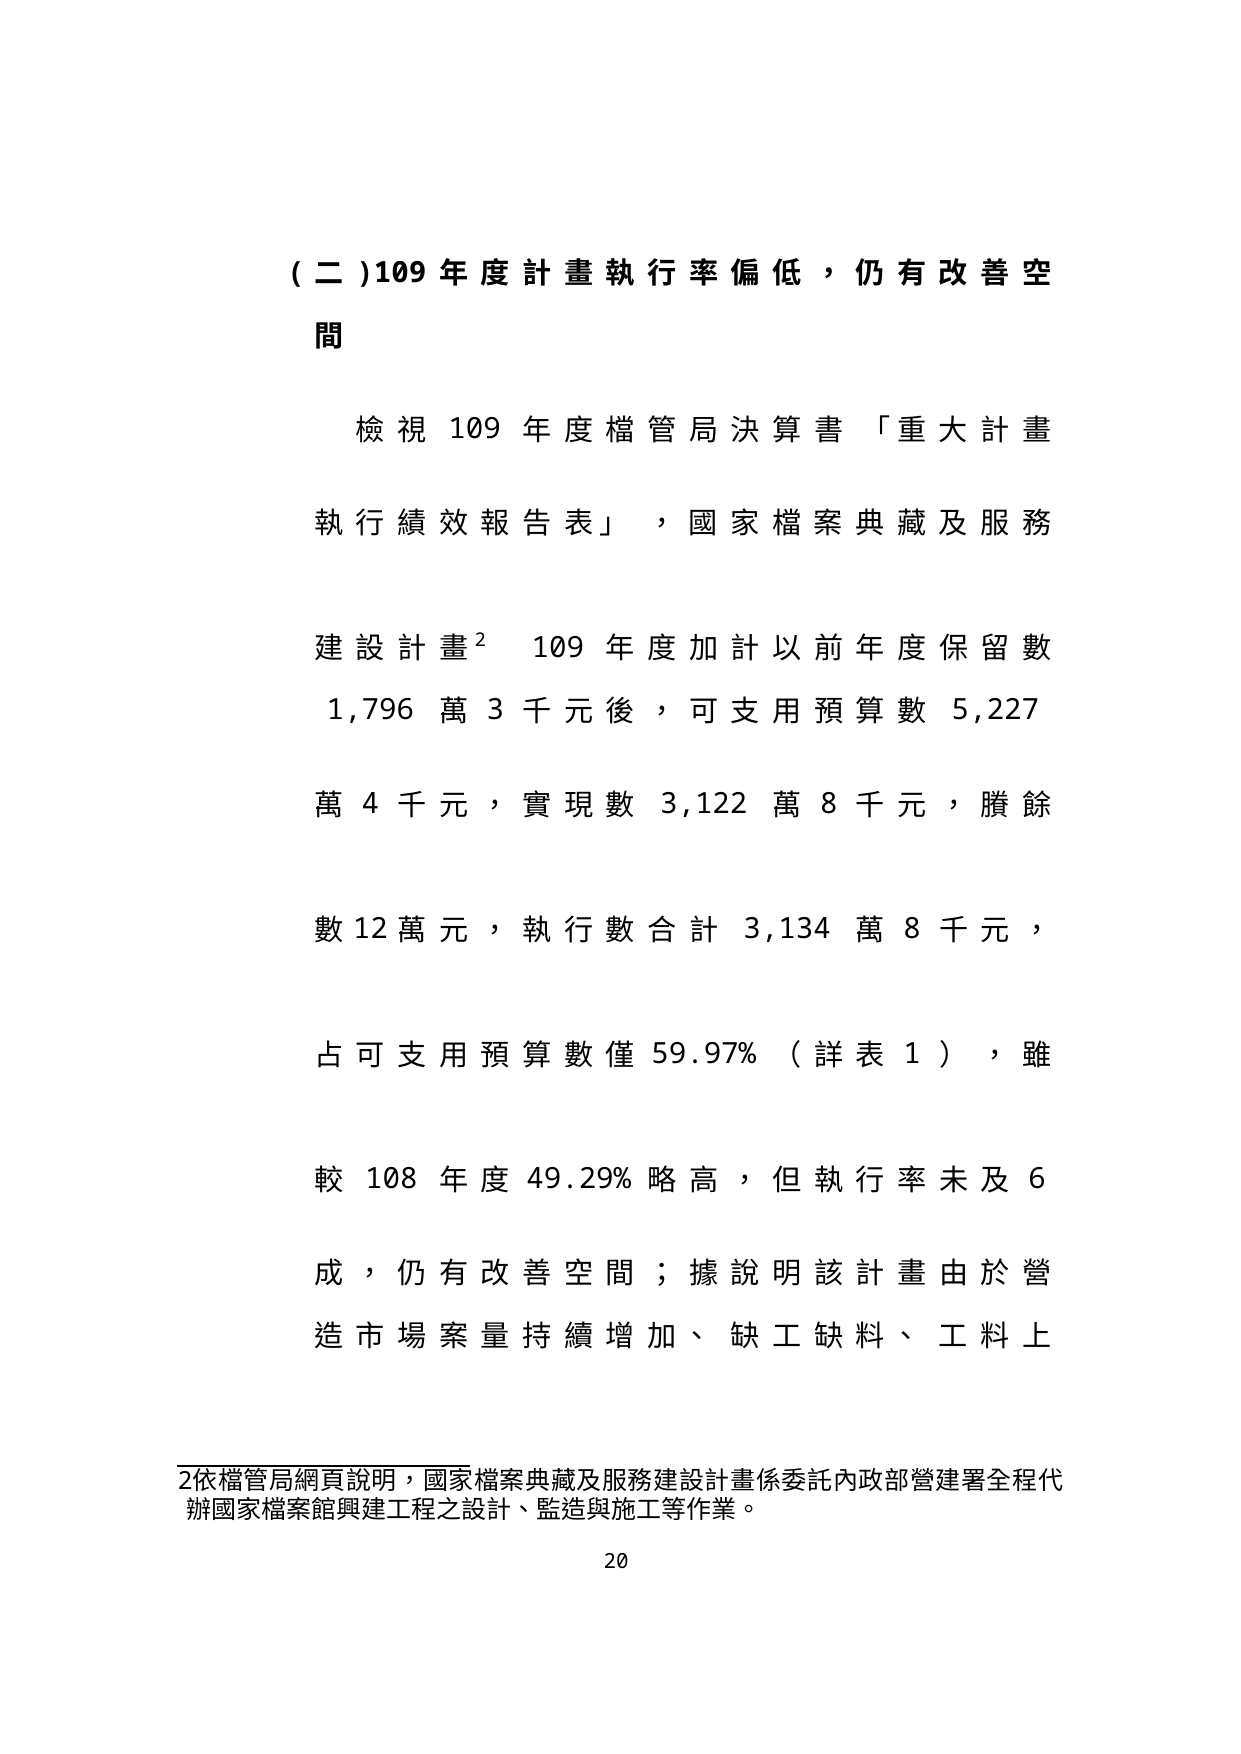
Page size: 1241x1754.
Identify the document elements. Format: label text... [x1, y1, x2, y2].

text 檢視109年度檔管局決算書「重大計畫執行績效報告表」，國家檔案典藏及服務建設計畫109年度加計以前年度保留數1,796萬3千元後，可支用預算數5,227萬4千元，實現數3,122萬8千元，賸餘數12萬元，執行數合計3,134萬8千元，占可支用預算數僅59.97%（詳表1），雖較108年度49.29%略高，但執行率未及6成，仍有改善空間；據說明該計畫由於營造市場案量持續增加、缺工缺料、工料上 [271, 354, 1058, 1354]
text 依檔管局網頁說明，國家檔案典藏及服務建設計畫係委託內政部營建署全程代辦國家檔案館興建工程之設計、監造與施工等作業。 [177, 1466, 1063, 1525]
text (二)109年度計畫執行率偏低，仍有改善空間 [242, 229, 1058, 354]
